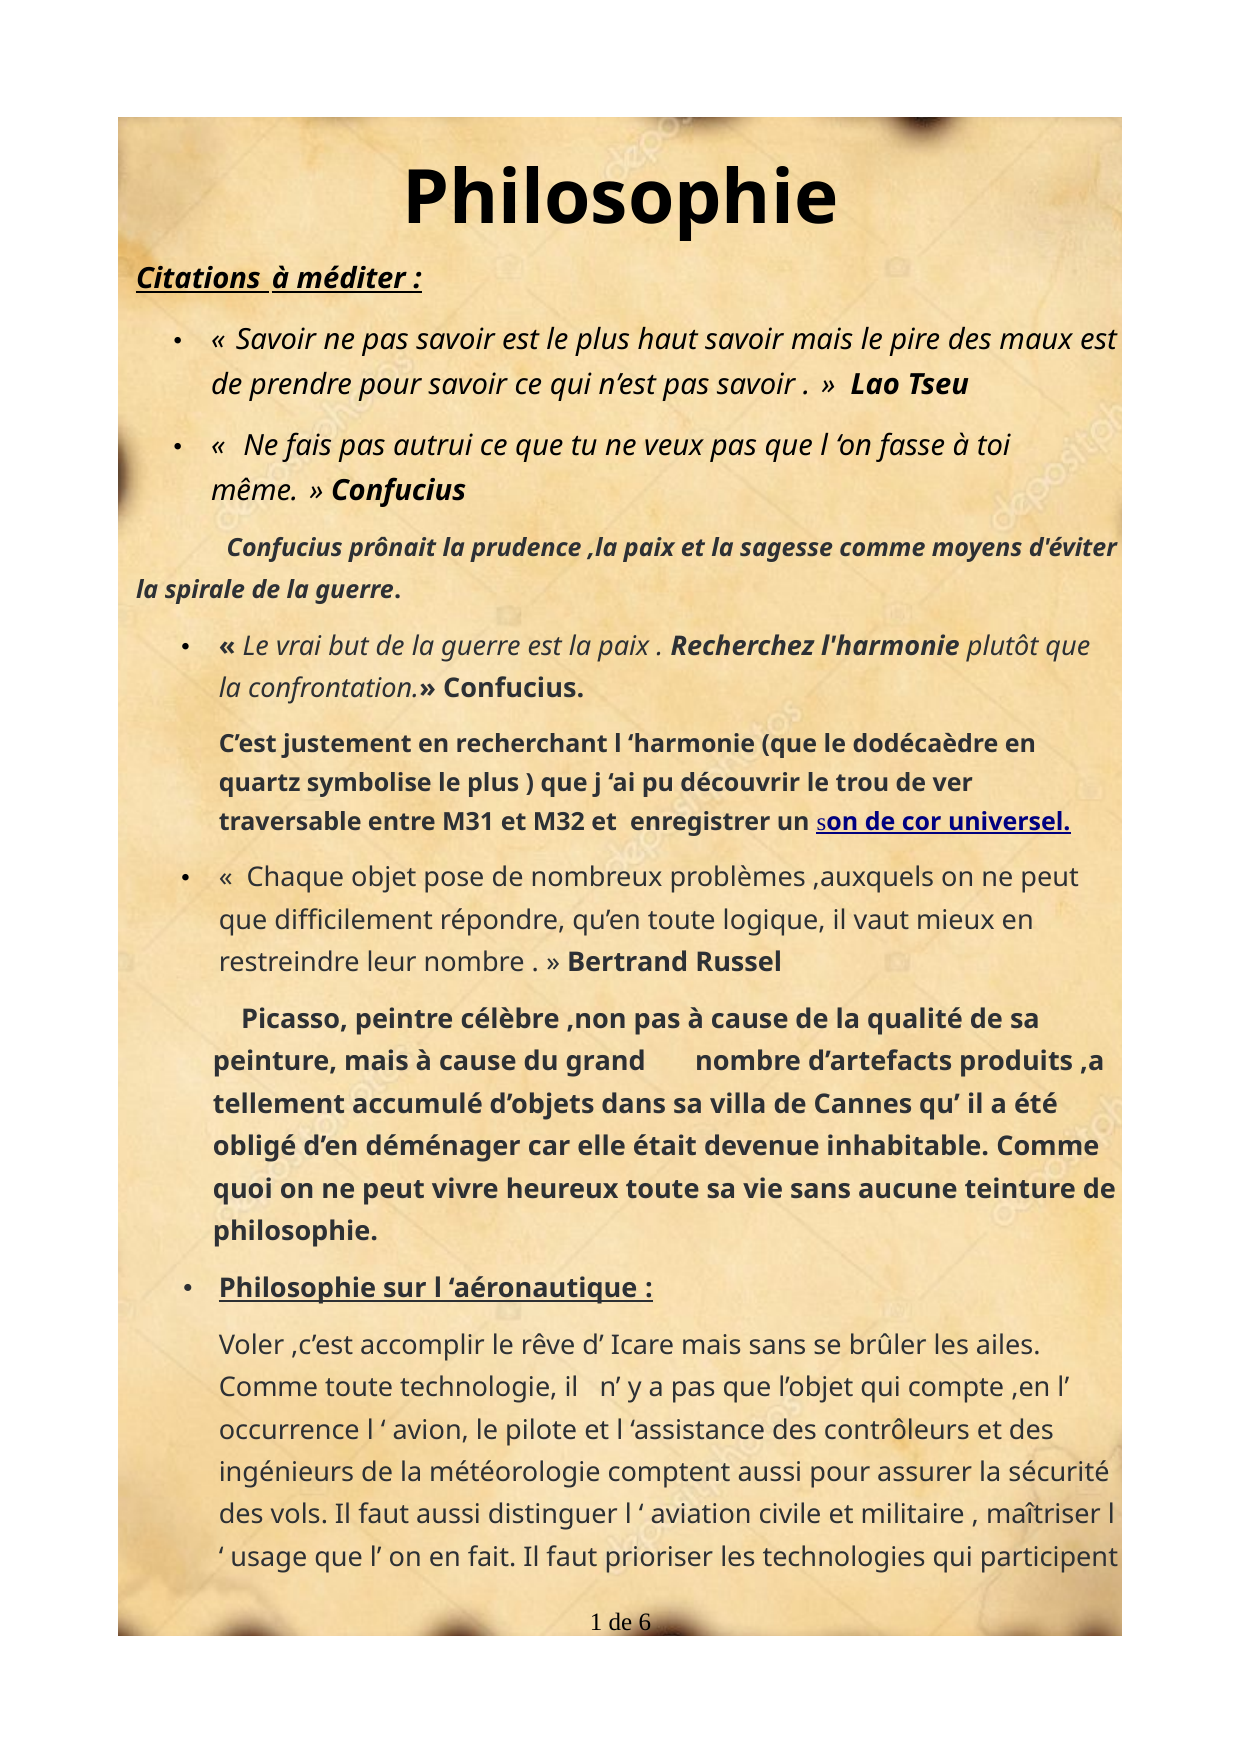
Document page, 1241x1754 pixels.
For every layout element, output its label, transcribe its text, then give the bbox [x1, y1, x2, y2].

text Confucius prônait la prudence ,la paix et la sagesse comme moyens d'éviter la spirale de la guerre. [136, 530, 1122, 606]
list « Savoir ne pas savoir est le plus haut savoir mais le pire des maux est de prendre pour savoir ce qui n’est pas savoir . » Lao Tseu [173, 318, 1122, 403]
list C’est justement en recherchant l ‘harmonie (que le dodécaèdre en quartz symbolise le plus ) que j ‘ai pu découvrir le trou de ver traversable entre M31 et M32 et enregistrer un son de cor universel. [181, 726, 1122, 838]
text Picasso, peintre célèbre ,non pas à cause de la qualité de sa peinture, mais à cause du grand nombre d’artefacts produits ,a tellement accumulé d’objets dans sa villa de Cannes qu’ il a été obligé d’en déménager car elle était devenue inhabitable. Comme quoi on ne peut vivre heureux toute sa vie sans aucune teinture de philosophie. [213, 999, 1122, 1248]
text Citations à méditer : [136, 258, 1122, 297]
list « Le vrai but de la guerre est la paix . Recherchez l'harmonie plutôt que la confrontation.» Confucius. [181, 626, 1122, 706]
list Voler ,c’est accomplir le rêve d’ Icare mais sans se brûler les ailes. Comme toute technologie, il n’ y a pas que l’objet qui compte ,en l’ occurrence l ‘ avion, le pilote et l ‘assistance des contrôleurs et des ingénieurs de la météorologie comptent aussi pour assurer la sécurité des vols. Il faut aussi distinguer l ‘ aviation civile et militaire , maîtriser l ‘ usage que l’ on en fait. Il faut prioriser les technologies qui participent [183, 1325, 1122, 1574]
picture [118, 117, 1122, 143]
list Philosophie sur l ‘aéronautique : [183, 1268, 1122, 1305]
picture [118, 245, 1122, 1636]
list « Ne fais pas autrui ce que tu ne veux pas que l ‘on fasse à toi même. » Confucius [173, 424, 1122, 509]
subtitle Philosophie [118, 143, 1122, 245]
list « Chaque objet pose de nombreux problèmes ,auxquels on ne peut que difficilement répondre, qu’en toute logique, il vaut mieux en restreindre leur nombre . » Bertrand Russel [181, 858, 1122, 979]
